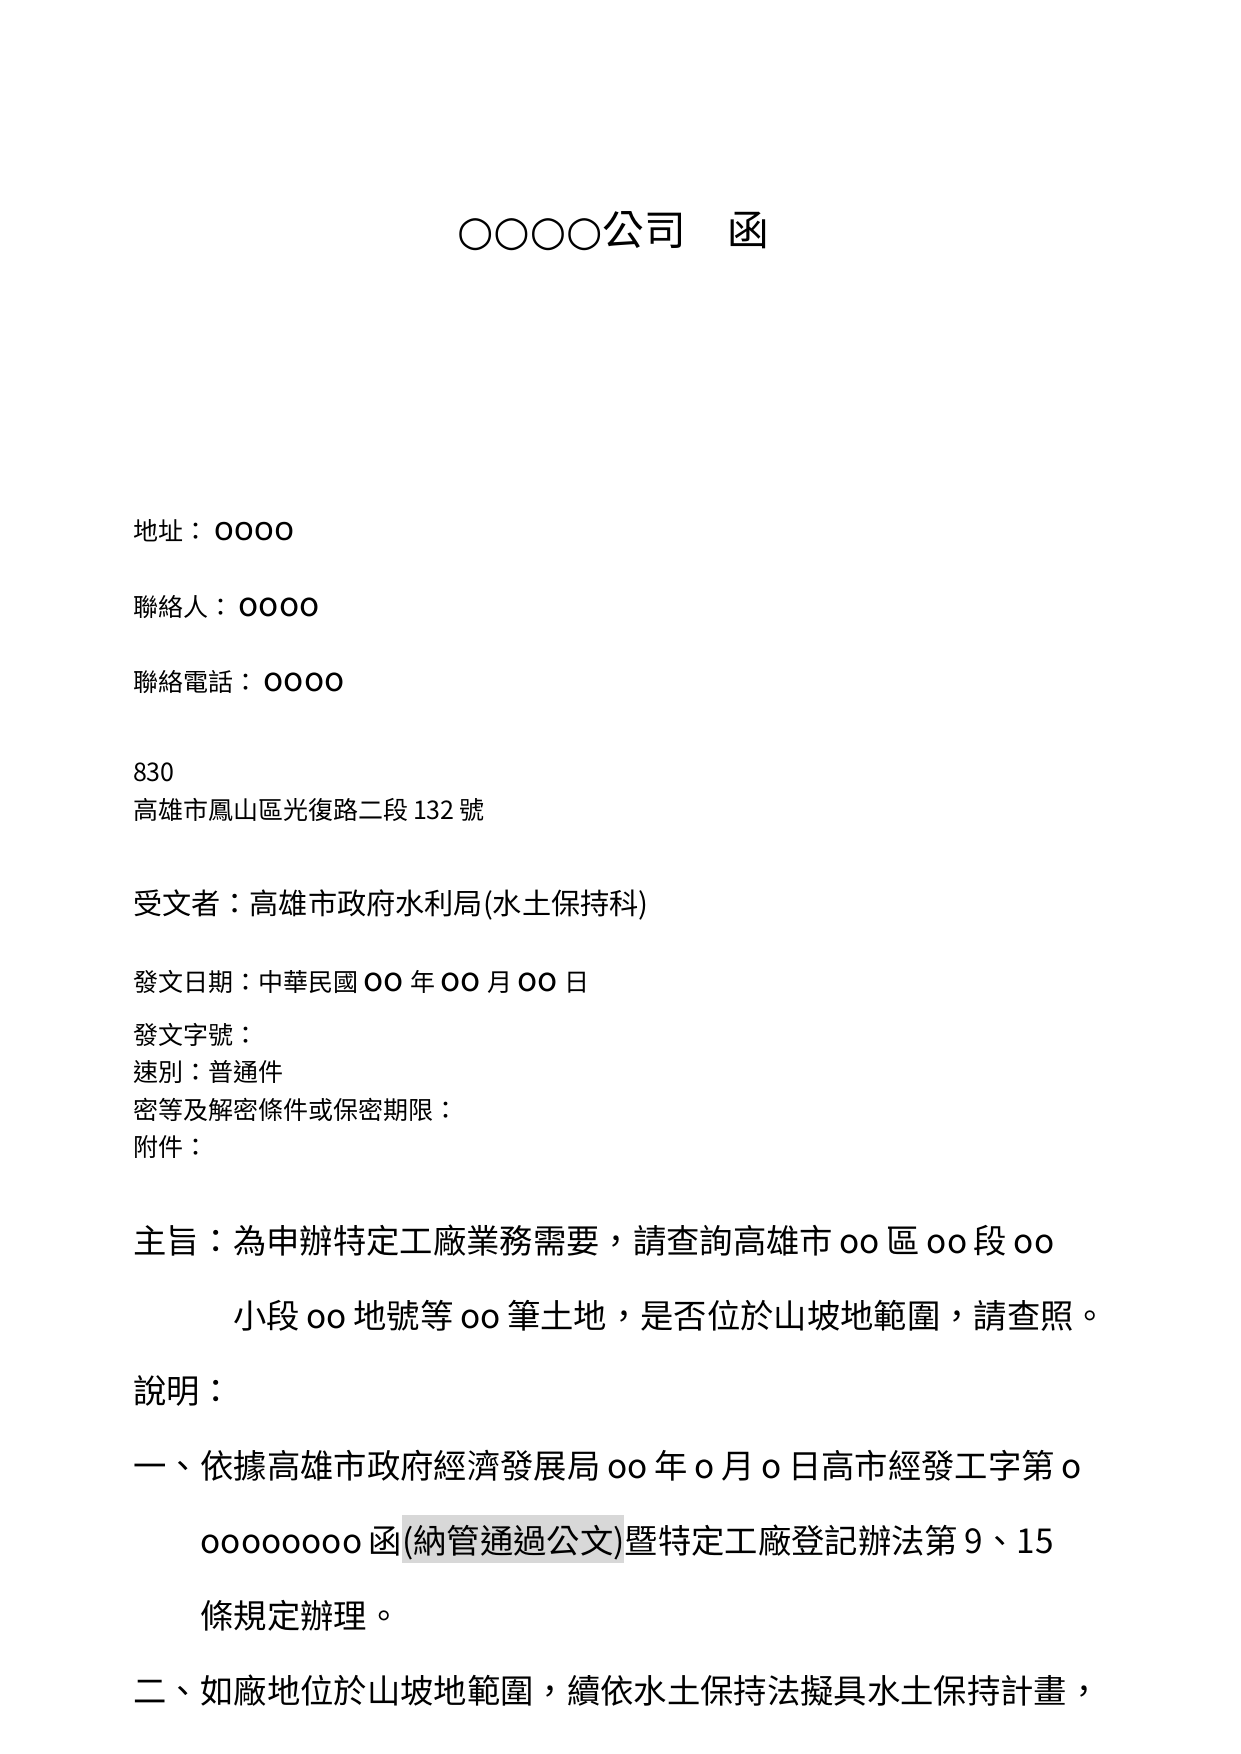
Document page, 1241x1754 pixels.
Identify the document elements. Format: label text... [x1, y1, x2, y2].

list 依據高雄市政府經濟發展局oo年o月o日高市經發工字第ooooooooo函(納管通過公文)暨特定工廠登記辦法第9、15條規定辦理。 [133, 1421, 1093, 1646]
text 附件： [133, 1121, 1093, 1158]
text 速別：普通件 [133, 1046, 1093, 1083]
text ○○○○公司 函 [133, 183, 1093, 258]
text 830 [133, 746, 1093, 783]
text 受文者：高雄市政府水利局(水土保持科) [133, 858, 1093, 933]
text 高雄市鳳山區光復路二段132號 [133, 783, 1093, 821]
text 發文日期：中華民國oo年oo月oo日 [133, 933, 1093, 1008]
text 聯絡人： oooo [133, 558, 1093, 633]
text 聯絡電話： oooo [133, 633, 1093, 708]
text 主旨：為申辦特定工廠業務需要，請查詢高雄市oo區oo段oo小段oo地號等oo筆土地，是否位於山坡地範圍，請查照。 [133, 1196, 1093, 1346]
text 地址： oooo [133, 483, 1093, 558]
list 如廠地位於山坡地範圍，續依水土保持法擬具水土保持計畫，送請貴局核定並完成後，檢附完工證明文件。 [133, 1646, 1093, 1721]
text 發文字號： [133, 1008, 1093, 1046]
text 密等及解密條件或保密期限： [133, 1083, 1093, 1121]
text 說明： [133, 1346, 1093, 1421]
